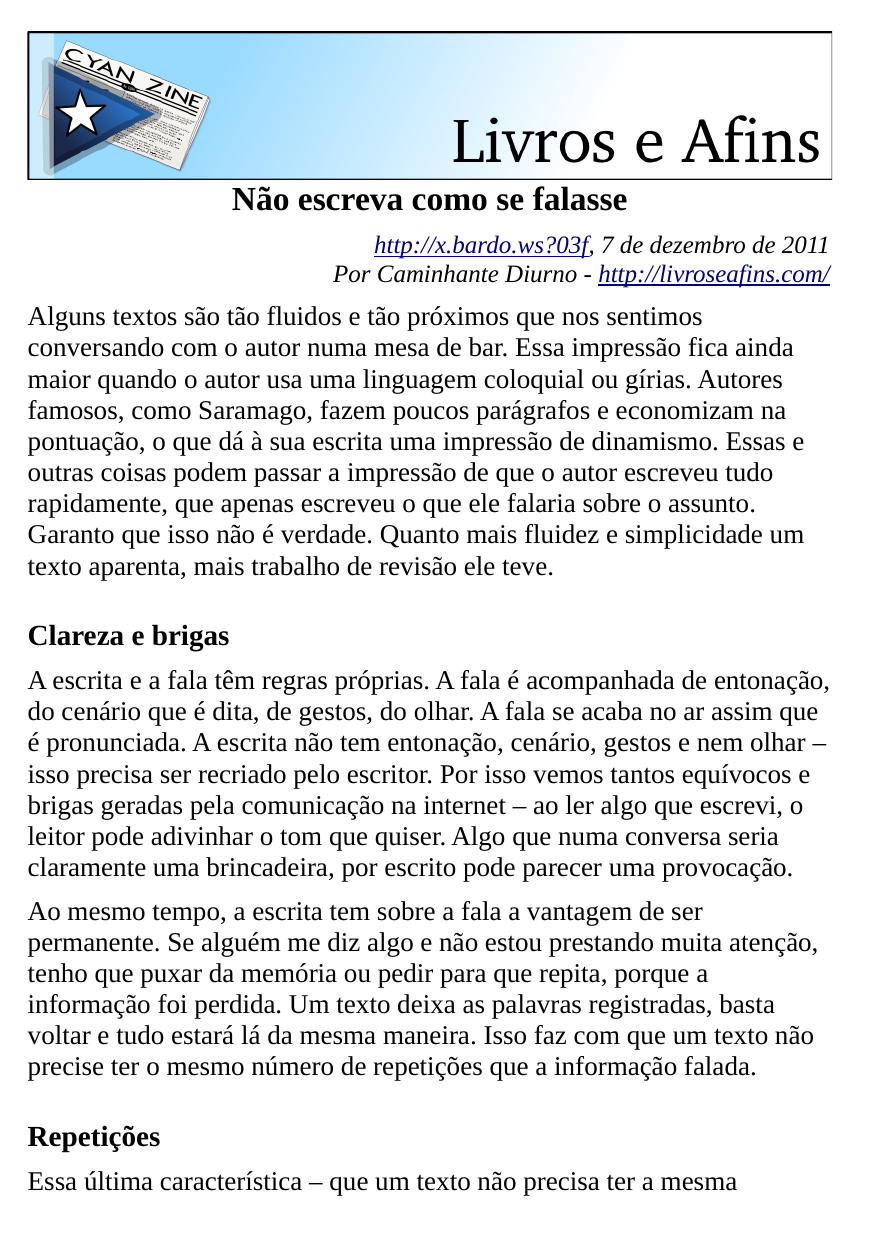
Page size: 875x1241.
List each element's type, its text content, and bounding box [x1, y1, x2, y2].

text http://x.bardo.ws?03f, 7 de dezembro de 2011 Por Caminhante Diurno - http://livroseafins.com/ [27, 231, 832, 288]
text Ao mesmo tempo, a escrita tem sobre a fala a vantagem de ser permanente. Se alguém me diz algo e não estou prestando muita atenção, tenho que puxar da memória ou pedir para que repita, porque a informação foi perdida. Um texto deixa as palavras registradas, basta voltar e tudo estará lá da mesma maneira. Isso faz com que um texto não precise ter o mesmo número de repetições que a informação falada. [27, 895, 832, 1082]
text Essa última característica – que um texto não precisa ter a mesma [27, 1165, 832, 1196]
subtitle Repetições [27, 1119, 832, 1153]
subtitle Não escreva como se falasse [27, 180, 832, 218]
picture [27, 31, 833, 180]
text Alguns textos são tão fluidos e tão próximos que nos sentimos conversando com o autor numa mesa de bar. Essa impressão fica ainda maior quando o autor usa uma linguagem coloquial ou gírias. Autores famosos, como Saramago, fazem poucos parágrafos e economizam na pontuação, o que dá à sua escrita uma impressão de dinamismo. Essas e outras coisas podem passar a impressão de que o autor escreveu tudo rapidamente, que apenas escreveu o que ele falaria sobre o assunto. Garanto que isso não é verdade. Quanto mais fluidez e simplicidade um texto aparenta, mais trabalho de revisão ele teve. [27, 300, 832, 581]
subtitle Clareza e brigas [27, 618, 832, 652]
text A escrita e a fala têm regras próprias. A fala é acompanhada de entonação, do cenário que é dita, de gestos, do olhar. A fala se acaba no ar assim que é pronunciada. A escrita não tem entonação, cenário, gestos e nem olhar – isso precisa ser recriado pelo escritor. Por isso vemos tantos equívocos e brigas geradas pela comunicação na internet – ao ler algo que escrevi, o leitor pode adivinhar o tom que quiser. Algo que numa conversa seria claramente uma brincadeira, por escrito pode parecer uma provocação. [27, 664, 832, 882]
